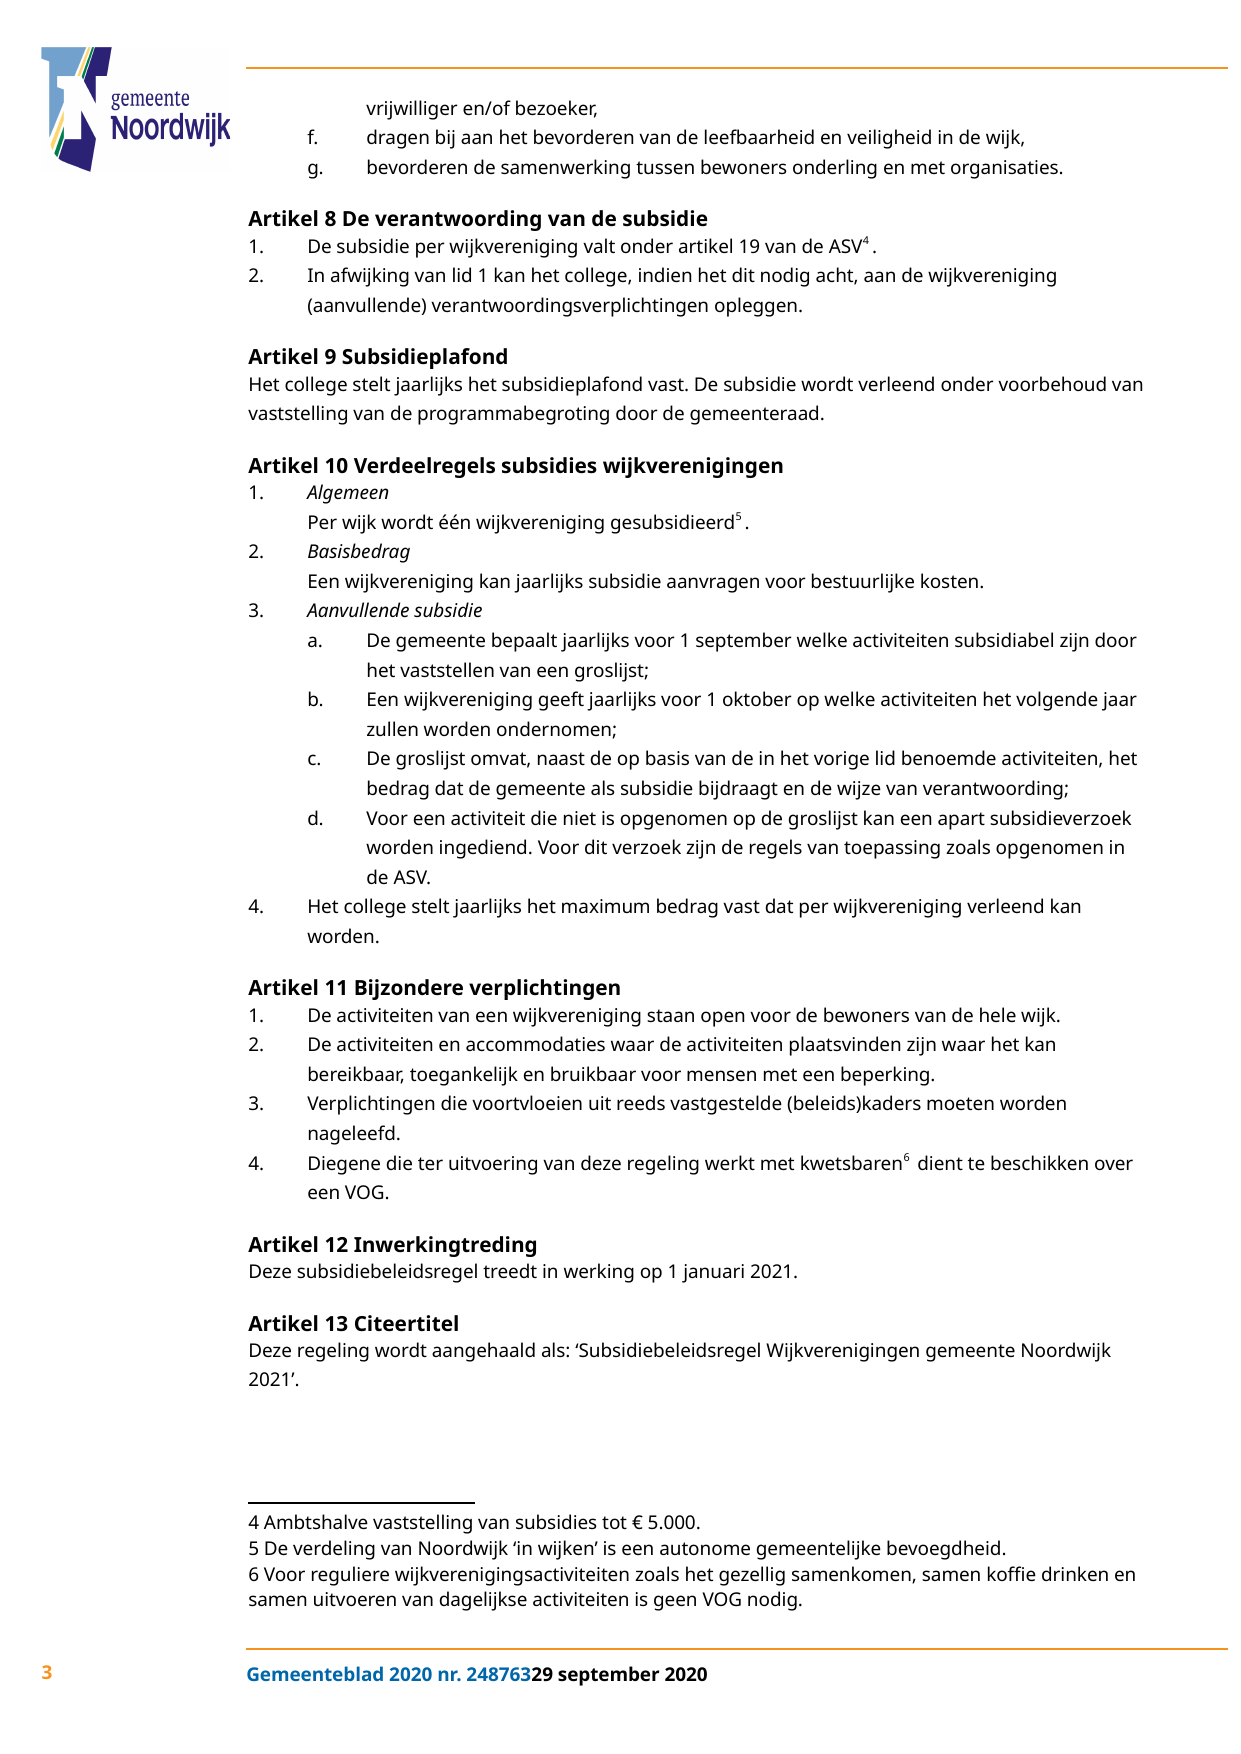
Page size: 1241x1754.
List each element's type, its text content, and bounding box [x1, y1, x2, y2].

list Ambtshalve vaststelling van subsidies tot € 5.000. [248, 1509, 1152, 1535]
text Deze subsidiebeleidsregel treedt in werking op 1 januari 2021. [248, 1258, 1152, 1284]
list De subsidie per wijkvereniging valt onder artikel 19 van de ASV. [248, 233, 1152, 258]
list dragen bij aan de bevordering van de maatschappelijke participatie van inwoner, vrijwilliger en/of bezoeker, [307, 95, 1152, 121]
list In afwijking van lid 1 kan het college, indien het dit nodig acht, aan de wijkvereniging (aanvullende) verantwoordingsverplichtingen opleggen. [248, 262, 1152, 318]
list Voor reguliere wijkverenigingsactiviteiten zoals het gezellig samenkomen, samen koffie drinken en samen uitvoeren van dagelijkse activiteiten is geen VOG nodig. [248, 1561, 1152, 1612]
text Artikel 8 De verantwoording van de subsidie [248, 204, 1152, 233]
text Deze regeling wordt aangehaald als: ‘Subsidiebeleidsregel Wijkverenigingen gemeente Noordwijk 2021’. [248, 1337, 1152, 1392]
list De activiteiten en accommodaties waar de activiteiten plaatsvinden zijn waar het kan bereikbaar, toegankelijk en bruikbaar voor mensen met een beperking. [248, 1031, 1152, 1087]
list Het college stelt jaarlijks het maximum bedrag vast dat per wijkvereniging verleend kan worden. [248, 893, 1152, 949]
list Een wijkvereniging geeft jaarlijks voor 1 oktober op welke activiteiten het volgende jaar zullen worden ondernomen; [307, 686, 1152, 742]
list Basisbedrag [248, 538, 1152, 564]
list De gemeente bepaalt jaarlijks voor 1 september welke activiteiten subsidiabel zijn door het vaststellen van een groslijst; [307, 627, 1152, 682]
list Algemeen [248, 479, 1152, 505]
text Artikel 10 Verdeelregels subsidies wijkverenigingen [248, 451, 1152, 479]
text Artikel 12 Inwerkingtreding [248, 1230, 1152, 1258]
text Artikel 11 Bijzondere verplichtingen [248, 973, 1152, 1002]
list Voor een activiteit die niet is opgenomen op de groslijst kan een apart subsidieverzoek worden ingediend. Voor dit verzoek zijn de regels van toepassing zoals opgenomen in de ASV. [307, 805, 1152, 889]
list Verplichtingen die voortvloeien uit reeds vastgestelde (beleids)kaders moeten worden nageleefd. [248, 1091, 1152, 1146]
list Per wijk wordt één wijkvereniging gesubsidieerd. [248, 509, 1152, 534]
list De activiteiten van een wijkvereniging staan open voor de bewoners van de hele wijk. [248, 1002, 1152, 1028]
list Diegene die ter uitvoering van deze regeling werkt met kwetsbaren dient te beschikken over een VOG. [248, 1150, 1152, 1205]
picture [41, 47, 231, 172]
list Een wijkvereniging kan jaarlijks subsidie aanvragen voor bestuurlijke kosten. [248, 568, 1152, 594]
list Aanvullende subsidie [248, 598, 1152, 623]
list bevorderen de samenwerking tussen bewoners onderling en met organisaties. [307, 154, 1152, 180]
text Het college stelt jaarlijks het subsidieplafond vast. De subsidie wordt verleend onder voorbehoud van vaststelling van de programmabegroting door de gemeenteraad. [248, 371, 1152, 426]
list De verdeling van Noordwijk ‘in wijken’ is een autonome gemeentelijke bevoegdheid. [248, 1535, 1152, 1561]
list dragen bij aan het bevorderen van de leefbaarheid en veiligheid in de wijk, [307, 124, 1152, 150]
text Artikel 13 Citeertitel [248, 1309, 1152, 1337]
list De groslijst omvat, naast de op basis van de in het vorige lid benoemde activiteiten, het bedrag dat de gemeente als subsidie bijdraagt en de wijze van verantwoording; [307, 746, 1152, 801]
text Artikel 9 Subsidieplafond [248, 342, 1152, 371]
